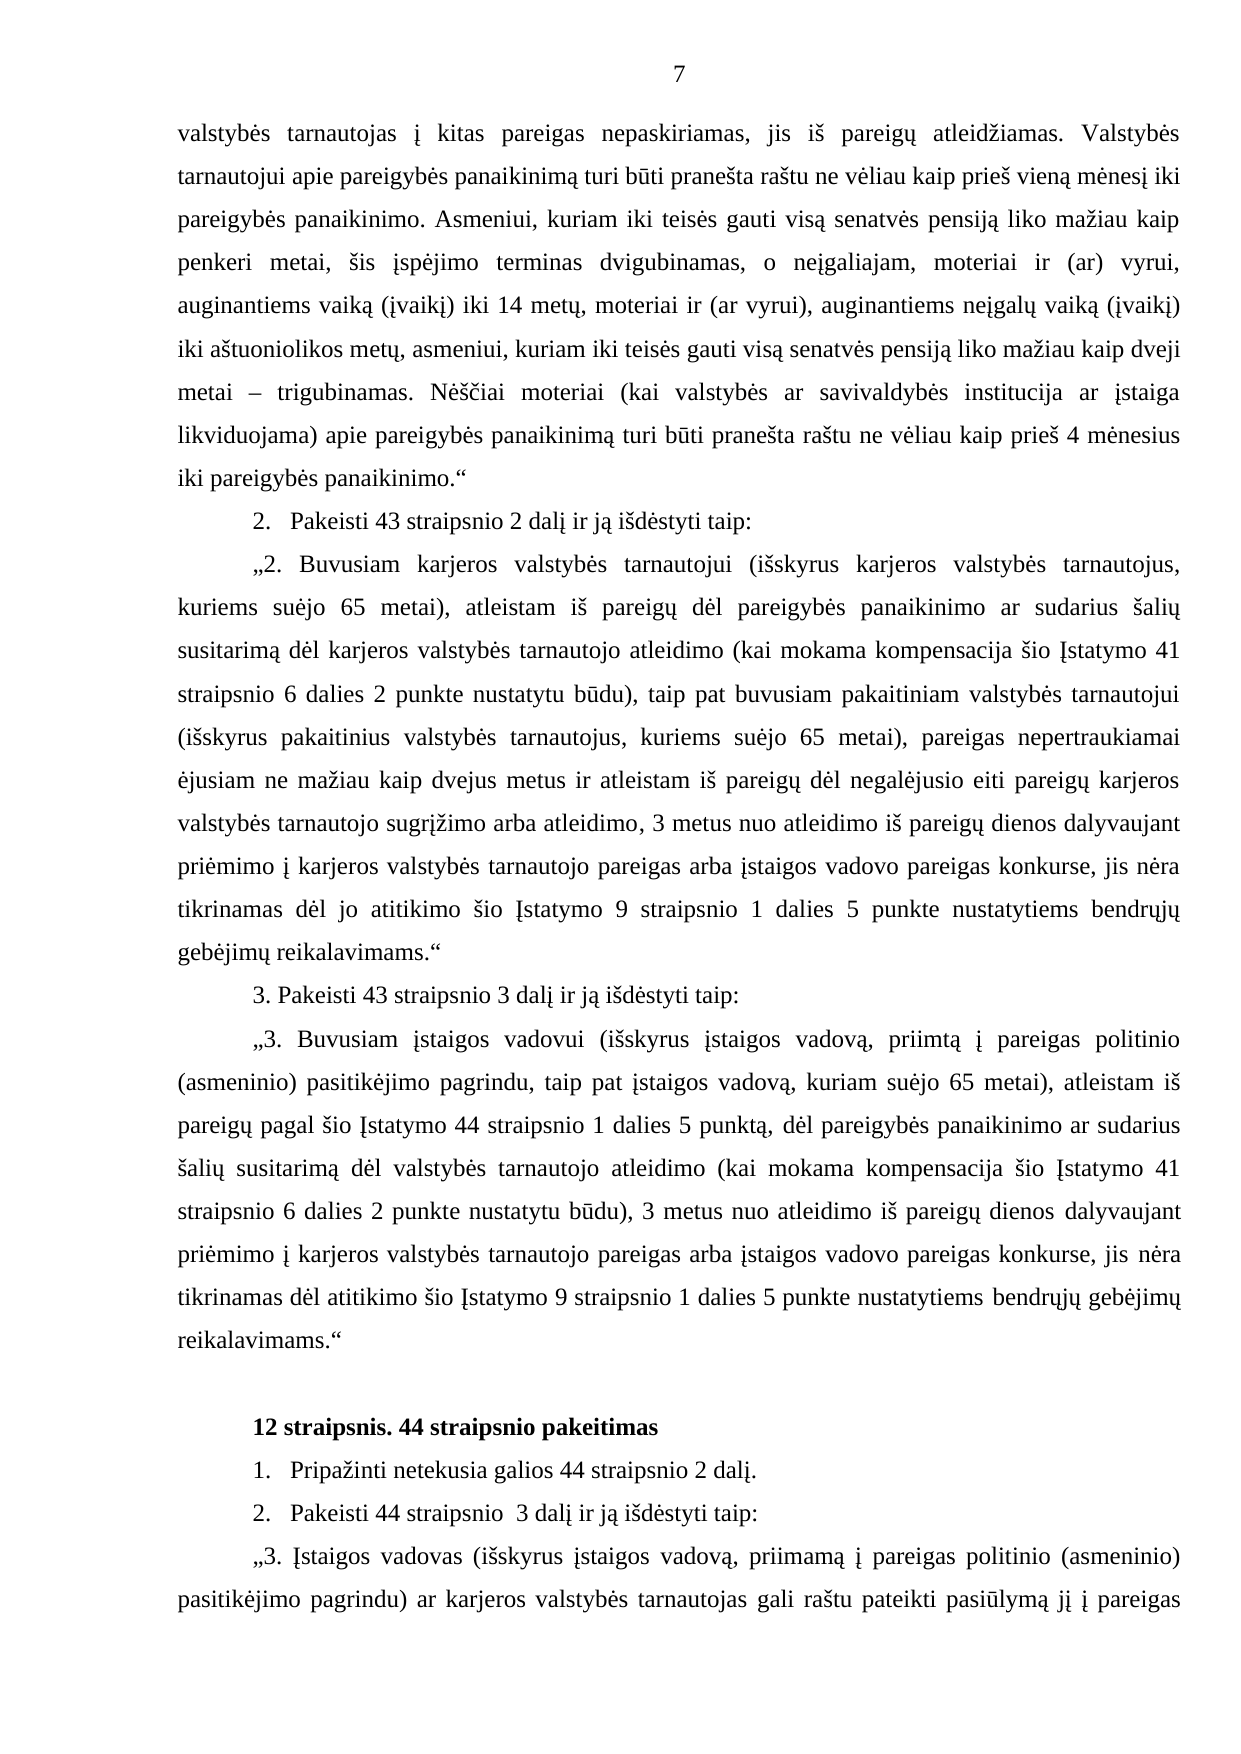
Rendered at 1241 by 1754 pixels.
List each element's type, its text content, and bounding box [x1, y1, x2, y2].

text 1. Pripažinti netekusia galios 44 straipsnio 2 dalį. [252, 1455, 1181, 1484]
text 2. Pakeisti 43 straipsnio 2 dalį ir ją išdėstyti taip: [252, 506, 1181, 535]
text 2. Pakeisti 44 straipsnio 3 dalį ir ją išdėstyti taip: [252, 1498, 1181, 1527]
text „3. Įstaigos vadovas (išskyrus įstaigos vadovą, priimamą į pareigas politinio (asmeninio) pasitikėjimo pagrindu) ar karjeros valstybės tarnautojas gali raštu pateikti pasiūlymą jį į pareigas [177, 1541, 1181, 1613]
text valstybės tarnautojas į kitas pareigas nepaskiriamas, jis iš pareigų atleidžiamas. Valstybės tarnautojui apie pareigybės panaikinimą turi būti pranešta raštu ne vėliau kaip prieš vieną mėnesį iki pareigybės panaikinimo. Asmeniui, kuriam iki teisės gauti visą senatvės pensiją liko mažiau kaip penkeri metai, šis įspėjimo terminas dvigubinamas, o neįgaliajam, moteriai ir (ar) vyrui, auginantiems vaiką (įvaikį) iki 14 metų, moteriai ir (ar vyrui), auginantiems neįgalų vaiką (įvaikį) iki aštuoniolikos metų, asmeniui, kuriam iki teisės gauti visą senatvės pensiją liko mažiau kaip dveji metai – trigubinamas. Nėščiai moteriai (kai valstybės ar savivaldybės institucija ar įstaiga likviduojama) apie pareigybės panaikinimą turi būti pranešta raštu ne vėliau kaip prieš 4 mėnesius iki pareigybės panaikinimo.“ [177, 118, 1181, 492]
text 3. Pakeisti 43 straipsnio 3 dalį ir ją išdėstyti taip: [177, 981, 1181, 1009]
text „2. Buvusiam karjeros valstybės tarnautojui (išskyrus karjeros valstybės tarnautojus, kuriems suėjo 65 metai), atleistam iš pareigų dėl pareigybės panaikinimo ar sudarius šalių susitarimą dėl karjeros valstybės tarnautojo atleidimo (kai mokama kompensacija šio Įstatymo 41 straipsnio 6 dalies 2 punkte nustatytu būdu), taip pat buvusiam pakaitiniam valstybės tarnautojui (išskyrus pakaitinius valstybės tarnautojus, kuriems suėjo 65 metai), pareigas nepertraukiamai ėjusiam ne mažiau kaip dvejus metus ir atleistam iš pareigų dėl negalėjusio eiti pareigų karjeros valstybės tarnautojo sugrįžimo arba atleidimo, 3 metus nuo atleidimo iš pareigų dienos dalyvaujant priėmimo į karjeros valstybės tarnautojo pareigas arba įstaigos vadovo pareigas konkurse, jis nėra tikrinamas dėl jo atitikimo šio Įstatymo 9 straipsnio 1 dalies 5 punkte nustatytiems bendrųjų gebėjimų reikalavimams.“ [177, 549, 1181, 966]
text „3. Buvusiam įstaigos vadovui (išskyrus įstaigos vadovą, priimtą į pareigas politinio (asmeninio) pasitikėjimo pagrindu, taip pat įstaigos vadovą, kuriam suėjo 65 metai), atleistam iš pareigų pagal šio Įstatymo 44 straipsnio 1 dalies 5 punktą, dėl pareigybės panaikinimo ar sudarius šalių susitarimą dėl valstybės tarnautojo atleidimo (kai mokama kompensacija šio Įstatymo 41 straipsnio 6 dalies 2 punkte nustatytu būdu), 3 metus nuo atleidimo iš pareigų dienos dalyvaujant priėmimo į karjeros valstybės tarnautojo pareigas arba įstaigos vadovo pareigas konkurse, jis nėra tikrinamas dėl atitikimo šio Įstatymo 9 straipsnio 1 dalies 5 punkte nustatytiems bendrųjų gebėjimų reikalavimams.“ [177, 1024, 1181, 1354]
text 12 straipsnis. 44 straipsnio pakeitimas [177, 1412, 1181, 1441]
